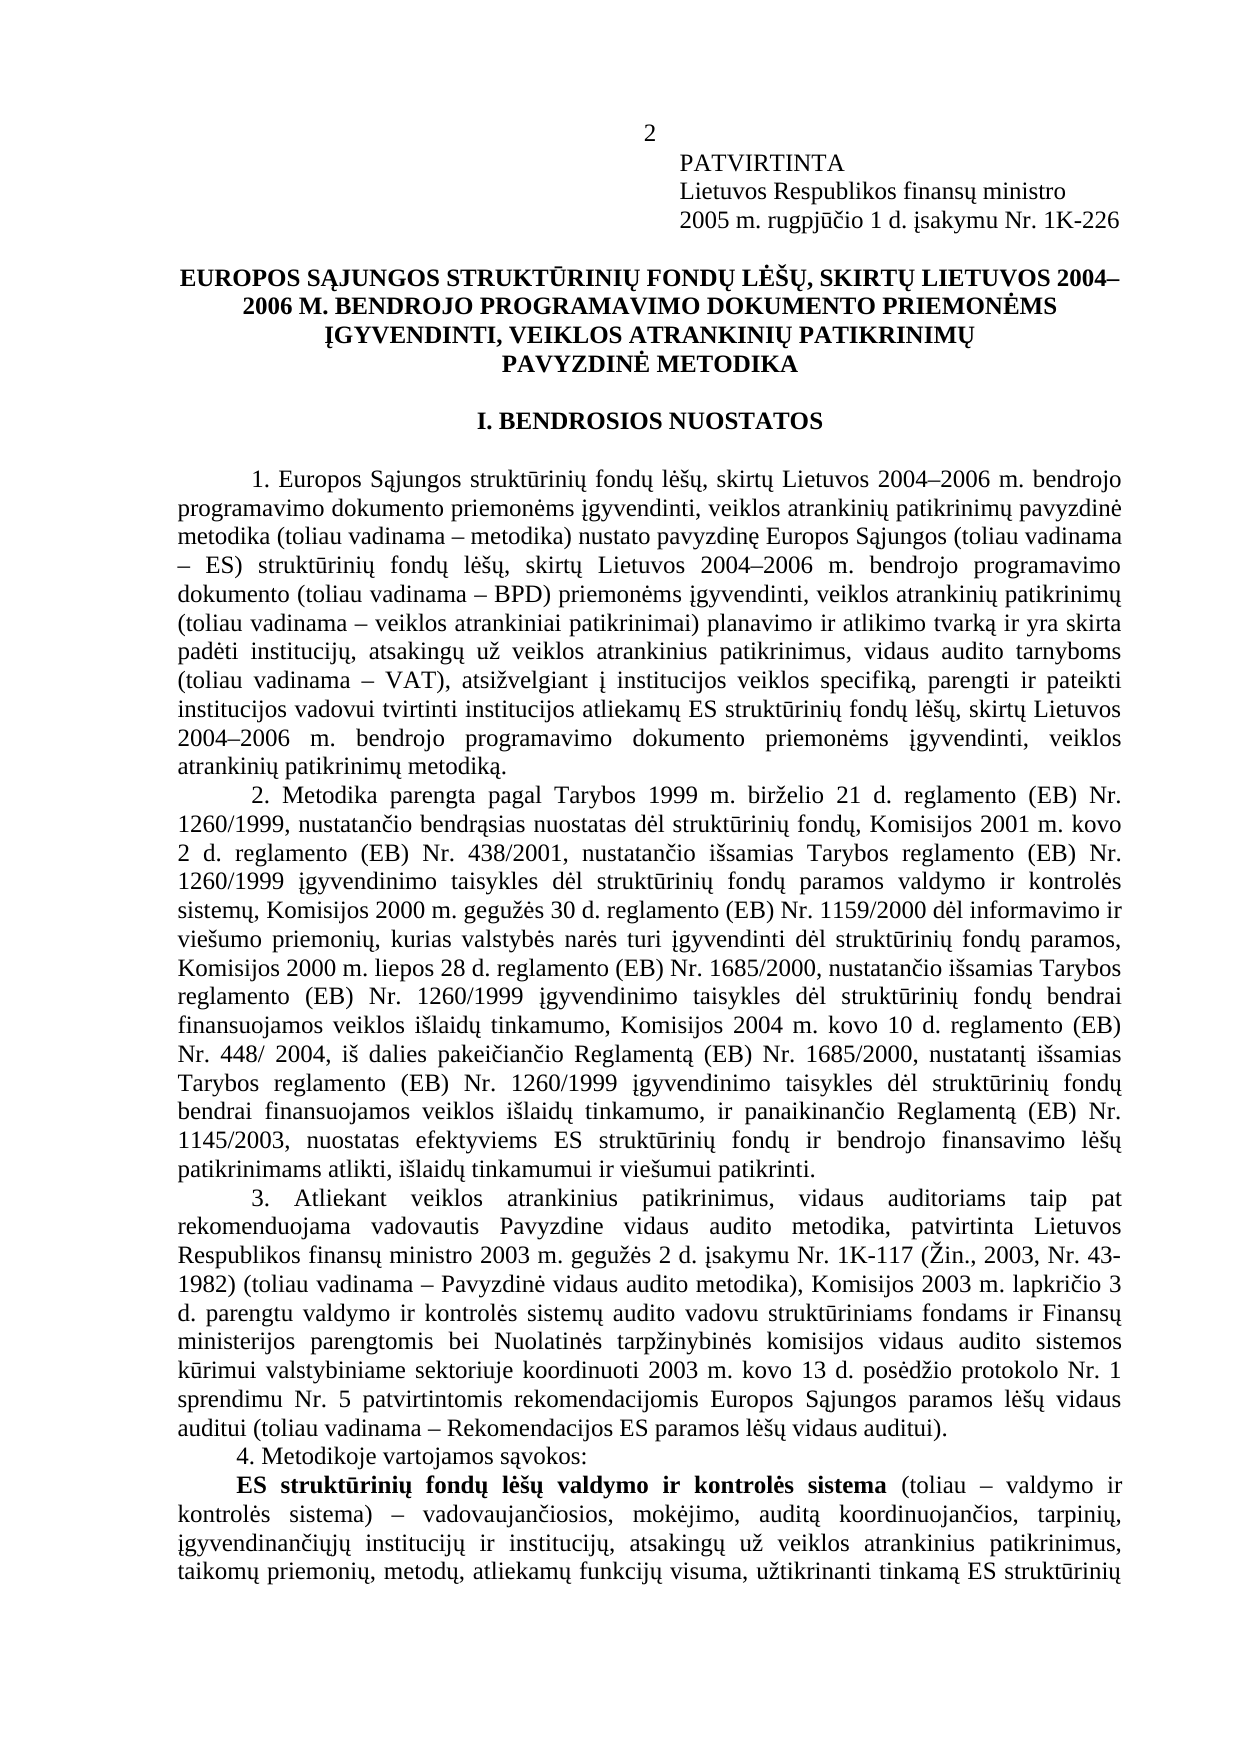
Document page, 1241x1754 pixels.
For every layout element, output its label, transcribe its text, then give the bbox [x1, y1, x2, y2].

text 1. Europos Sąjungos struktūrinių fondų lėšų, skirtų Lietuvos 2004–2006 m. bendrojo programavimo dokumento priemonėms įgyvendinti, veiklos atrankinių patikrinimų pavyzdinė metodika (toliau vadinama – metodika) nustato pavyzdinę Europos Sąjungos (toliau vadinama – ES) struktūrinių fondų lėšų, skirtų Lietuvos 2004–2006 m. bendrojo programavimo dokumento (toliau vadinama – BPD) priemonėms įgyvendinti, veiklos atrankinių patikrinimų (toliau vadinama – veiklos atrankiniai patikrinimai) planavimo ir atlikimo tvarką ir yra skirta padėti institucijų, atsakingų už veiklos atrankinius patikrinimus, vidaus audito tarnyboms (toliau vadinama – VAT), atsižvelgiant į institucijos veiklos specifiką, parengti ir pateikti institucijos vadovui tvirtinti institucijos atliekamų ES struktūrinių fondų lėšų, skirtų Lietuvos 2004–2006 m. bendrojo programavimo dokumento priemonėms įgyvendinti, veiklos atrankinių patikrinimų metodiką. [177, 464, 1122, 780]
text 4. Metodikoje vartojamos sąvokos: [177, 1441, 1122, 1470]
text 2005 m. rugpjūčio 1 d. įsakymu Nr. 1K-226 [177, 205, 1122, 234]
text Lietuvos Respublikos finansų ministro [177, 176, 1122, 205]
text EUROPOS SĄJUNGOS STRUKTŪRINIŲ FONDŲ LĖŠŲ, SKIRTŲ LIETUVOS 2004–2006 M. BENDROJO PROGRAMAVIMO DOKUMENTO PRIEMONĖMS ĮGYVENDINTI, VEIKLOS ATRANKINIŲ PATIKRINIMŲ [177, 263, 1122, 349]
text ES struktūrinių fondų lėšų valdymo ir kontrolės sistema (toliau – valdymo ir kontrolės sistema) – vadovaujančiosios, mokėjimo, auditą koordinuojančios, tarpinių, įgyvendinančiųjų institucijų ir institucijų, atsakingų už veiklos atrankinius patikrinimus, taikomų priemonių, metodų, atliekamų funkcijų visuma, užtikrinanti tinkamą ES struktūrinių [177, 1470, 1122, 1585]
text 3. Atliekant veiklos atrankinius patikrinimus, vidaus auditoriams taip pat rekomenduojama vadovautis Pavyzdine vidaus audito metodika, patvirtinta Lietuvos Respublikos finansų ministro 2003 m. gegužės 2 d. įsakymu Nr. 1K-117 (Žin., 2003, Nr. 43- 1982) (toliau vadinama – Pavyzdinė vidaus audito metodika), Komisijos 2003 m. lapkričio 3 d. parengtu valdymo ir kontrolės sistemų audito vadovu struktūriniams fondams ir Finansų ministerijos parengtomis bei Nuolatinės tarpžinybinės komisijos vidaus audito sistemos kūrimui valstybiniame sektoriuje koordinuoti 2003 m. kovo 13 d. posėdžio protokolo Nr. 1 sprendimu Nr. 5 patvirtintomis rekomendacijomis Europos Sąjungos paramos lėšų vidaus auditui (toliau vadinama – Rekomendacijos ES paramos lėšų vidaus auditui). [177, 1183, 1122, 1441]
text PAVYZDINĖ METODIKA [177, 349, 1122, 378]
text I. BENDROSIOS NUOSTATOS [177, 406, 1122, 435]
text 2. Metodika parengta pagal Tarybos 1999 m. birželio 21 d. reglamento (EB) Nr. 1260/1999, nustatančio bendrąsias nuostatas dėl struktūrinių fondų, Komisijos 2001 m. kovo 2 d. reglamento (EB) Nr. 438/2001, nustatančio išsamias Tarybos reglamento (EB) Nr. 1260/1999 įgyvendinimo taisykles dėl struktūrinių fondų paramos valdymo ir kontrolės sistemų, Komisijos 2000 m. gegužės 30 d. reglamento (EB) Nr. 1159/2000 dėl informavimo ir viešumo priemonių, kurias valstybės narės turi įgyvendinti dėl struktūrinių fondų paramos, Komisijos 2000 m. liepos 28 d. reglamento (EB) Nr. 1685/2000, nustatančio išsamias Tarybos reglamento (EB) Nr. 1260/1999 įgyvendinimo taisykles dėl struktūrinių fondų bendrai finansuojamos veiklos išlaidų tinkamumo, Komisijos 2004 m. kovo 10 d. reglamento (EB) Nr. 448/ 2004, iš dalies pakeičiančio Reglamentą (EB) Nr. 1685/2000, nustatantį išsamias Tarybos reglamento (EB) Nr. 1260/1999 įgyvendinimo taisykles dėl struktūrinių fondų bendrai finansuojamos veiklos išlaidų tinkamumo, ir panaikinančio Reglamentą (EB) Nr. 1145/2003, nuostatas efektyviems ES struktūrinių fondų ir bendrojo finansavimo lėšų patikrinimams atlikti, išlaidų tinkamumui ir viešumui patikrinti. [177, 780, 1122, 1183]
text PATVIRTINTA [177, 148, 1122, 176]
